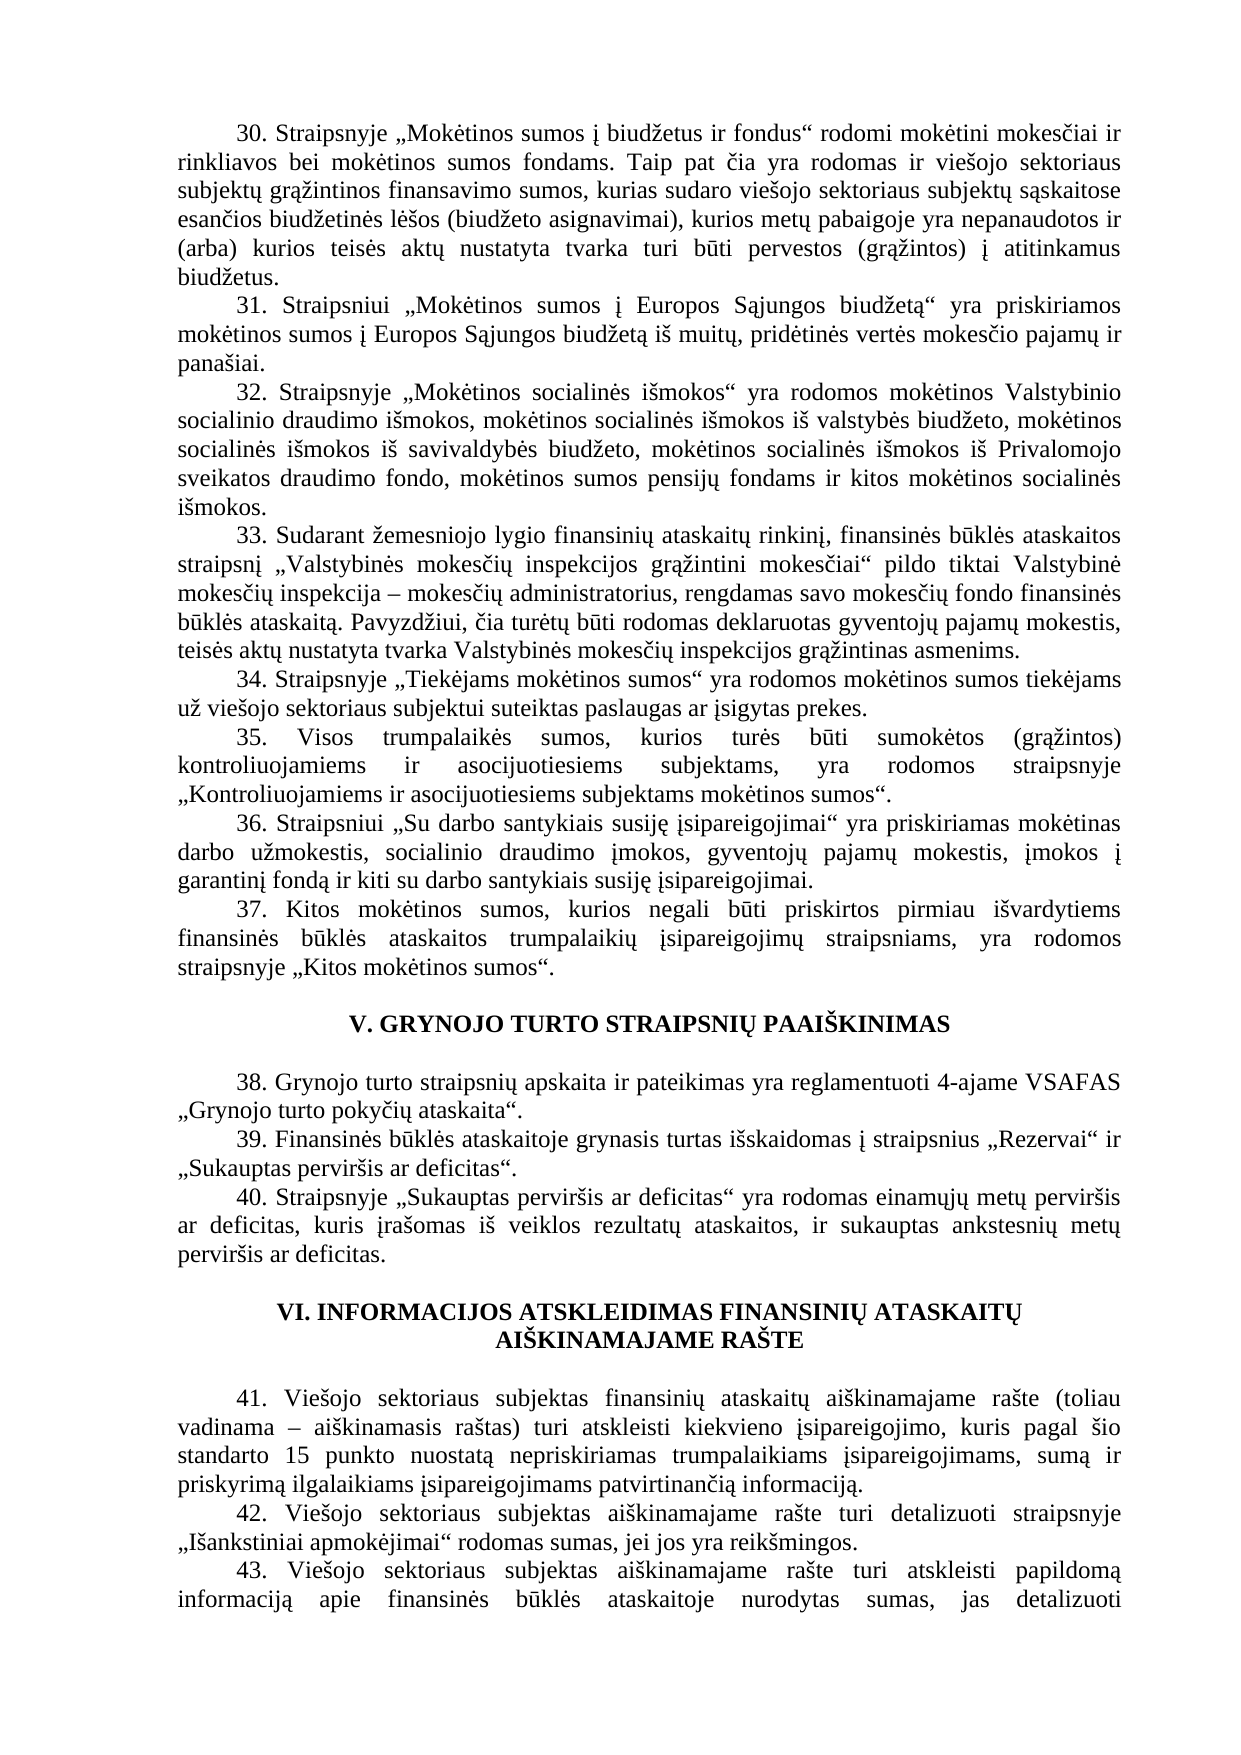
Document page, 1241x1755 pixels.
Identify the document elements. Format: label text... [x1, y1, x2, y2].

text 36. Straipsniui „Su darbo santykiais susiję įsipareigojimai“ yra priskiriamas mokėtinas darbo užmokestis, socialinio draudimo įmokos, gyventojų pajamų mokestis, įmokos į garantinį fondą ir kiti su darbo santykiais susiję įsipareigojimai. [177, 808, 1122, 894]
text 43. Viešojo sektoriaus subjektas aiškinamajame rašte turi atskleisti papildomą informaciją apie finansinės būklės ataskaitoje nurodytas sumas, jas detalizuoti [177, 1556, 1122, 1613]
text VI. INFORMACIJOS ATSKLEIDIMAS FINANSINIŲ ATASKAITŲ AIŠKINAMAJAME RAŠTE [177, 1297, 1122, 1354]
text 32. Straipsnyje „Mokėtinos socialinės išmokos“ yra rodomos mokėtinos Valstybinio socialinio draudimo išmokos, mokėtinos socialinės išmokos iš valstybės biudžeto, mokėtinos socialinės išmokos iš savivaldybės biudžeto, mokėtinos socialinės išmokos iš Privalomojo sveikatos draudimo fondo, mokėtinos sumos pensijų fondams ir kitos mokėtinos socialinės išmokos. [177, 377, 1122, 521]
text 42. Viešojo sektoriaus subjektas aiškinamajame rašte turi detalizuoti straipsnyje „Išankstiniai apmokėjimai“ rodomas sumas, jei jos yra reikšmingos. [177, 1498, 1122, 1556]
text 38. Grynojo turto straipsnių apskaita ir pateikimas yra reglamentuoti 4-ajame VSAFAS „Grynojo turto pokyčių ataskaita“. [177, 1067, 1122, 1124]
text 41. Viešojo sektoriaus subjektas finansinių ataskaitų aiškinamajame rašte (toliau vadinama – aiškinamasis raštas) turi atskleisti kiekvieno įsipareigojimo, kuris pagal šio standarto 15 punkto nuostatą nepriskiriamas trumpalaikiams įsipareigojimams, sumą ir priskyrimą ilgalaikiams įsipareigojimams patvirtinančią informaciją. [177, 1383, 1122, 1498]
text 39. Finansinės būklės ataskaitoje grynasis turtas išskaidomas į straipsnius „Rezervai“ ir „Sukauptas perviršis ar deficitas“. [177, 1124, 1122, 1182]
text 34. Straipsnyje „Tiekėjams mokėtinos sumos“ yra rodomos mokėtinos sumos tiekėjams už viešojo sektoriaus subjektui suteiktas paslaugas ar įsigytas prekes. [177, 664, 1122, 722]
text V. GRYNOJO TURTO STRAIPSNIŲ PAAIŠKINIMAS [177, 1009, 1122, 1038]
text 33. Sudarant žemesniojo lygio finansinių ataskaitų rinkinį, finansinės būklės ataskaitos straipsnį „Valstybinės mokesčių inspekcijos grąžintini mokesčiai“ pildo tiktai Valstybinė mokesčių inspekcija – mokesčių administratorius, rengdamas savo mokesčių fondo finansinės būklės ataskaitą. Pavyzdžiui, čia turėtų būti rodomas deklaruotas gyventojų pajamų mokestis, teisės aktų nustatyta tvarka Valstybinės mokesčių inspekcijos grąžintinas asmenims. [177, 521, 1122, 664]
text 35. Visos trumpalaikės sumos, kurios turės būti sumokėtos (grąžintos) kontroliuojamiems ir asocijuotiesiems subjektams, yra rodomos straipsnyje „Kontroliuojamiems ir asocijuotiesiems subjektams mokėtinos sumos“. [177, 722, 1122, 808]
text 30. Straipsnyje „Mokėtinos sumos į biudžetus ir fondus“ rodomi mokėtini mokesčiai ir rinkliavos bei mokėtinos sumos fondams. Taip pat čia yra rodomas ir viešojo sektoriaus subjektų grąžintinos finansavimo sumos, kurias sudaro viešojo sektoriaus subjektų sąskaitose esančios biudžetinės lėšos (biudžeto asignavimai), kurios metų pabaigoje yra nepanaudotos ir (arba) kurios teisės aktų nustatyta tvarka turi būti pervestos (grąžintos) į atitinkamus biudžetus. [177, 118, 1122, 291]
text 31. Straipsniui „Mokėtinos sumos į Europos Sąjungos biudžetą“ yra priskiriamos mokėtinos sumos į Europos Sąjungos biudžetą iš muitų, pridėtinės vertės mokesčio pajamų ir panašiai. [177, 291, 1122, 377]
text 37. Kitos mokėtinos sumos, kurios negali būti priskirtos pirmiau išvardytiems finansinės būklės ataskaitos trumpalaikių įsipareigojimų straipsniams, yra rodomos straipsnyje „Kitos mokėtinos sumos“. [177, 894, 1122, 981]
text 40. Straipsnyje „Sukauptas perviršis ar deficitas“ yra rodomas einamųjų metų perviršis ar deficitas, kuris įrašomas iš veiklos rezultatų ataskaitos, ir sukauptas ankstesnių metų perviršis ar deficitas. [177, 1182, 1122, 1268]
